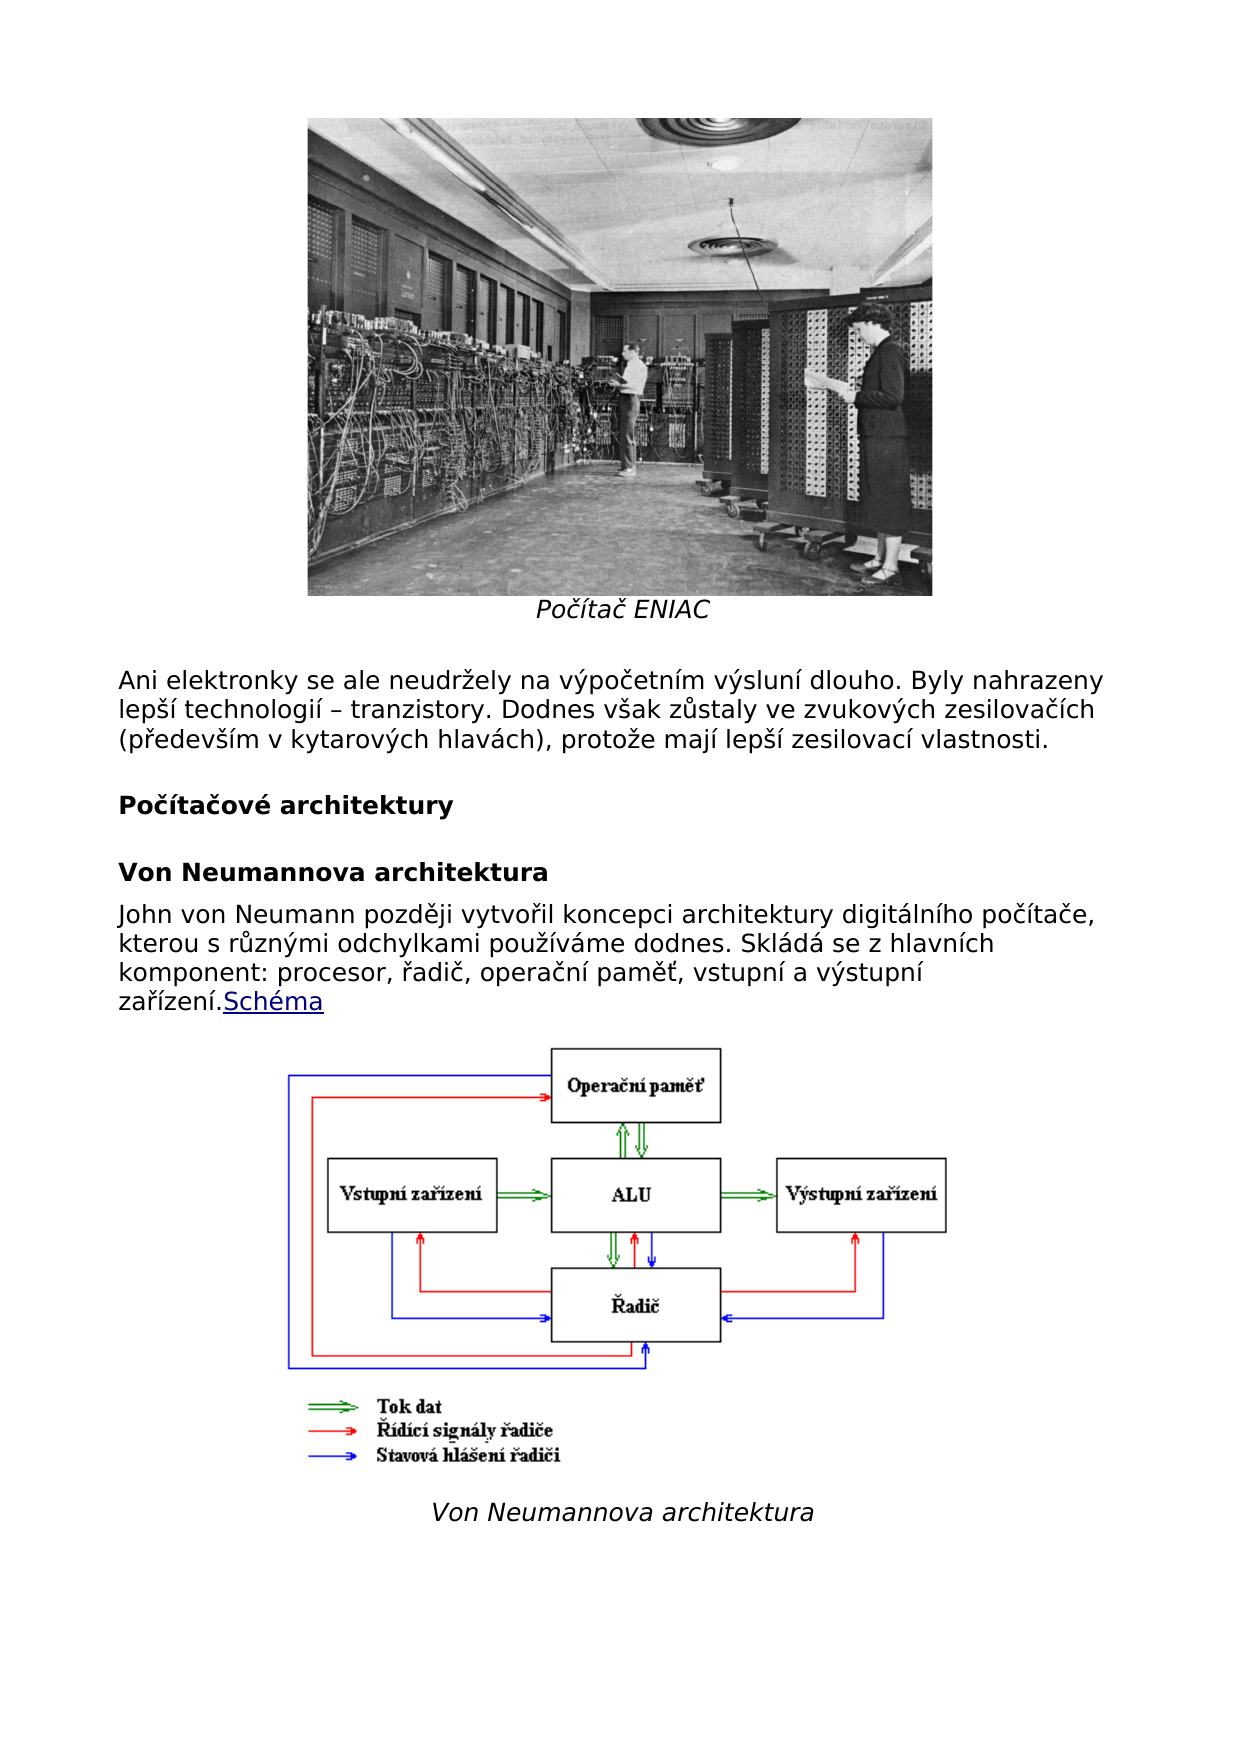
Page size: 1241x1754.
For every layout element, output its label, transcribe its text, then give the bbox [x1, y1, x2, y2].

text Ani elektronky se ale neudržely na výpočetním výsluní dlouho. Byly nahrazeny lepší technologií – tranzistory. Dodnes však zůstaly ve zvukových zesilovačích (především v kytarových hlavách), protože mají lepší zesilovací vlastnosti. [118, 666, 1122, 754]
subtitle Von Neumannova architektura [118, 858, 1122, 887]
picture [268, 1028, 972, 1498]
text John von Neumann později vytvořil koncepci architektury digitálního počítače, kterou s různými odchylkami používáme dodnes. Skládá se z hlavních komponent: procesor, řadič, operační paměť, vstupní a výstupní zařízení.Schéma [118, 900, 1122, 1016]
text Počítač ENIAC [308, 596, 933, 625]
text Von Neumannova architektura [268, 1498, 972, 1527]
picture [307, 118, 933, 596]
subtitle Počítačové architektury [118, 791, 1122, 821]
